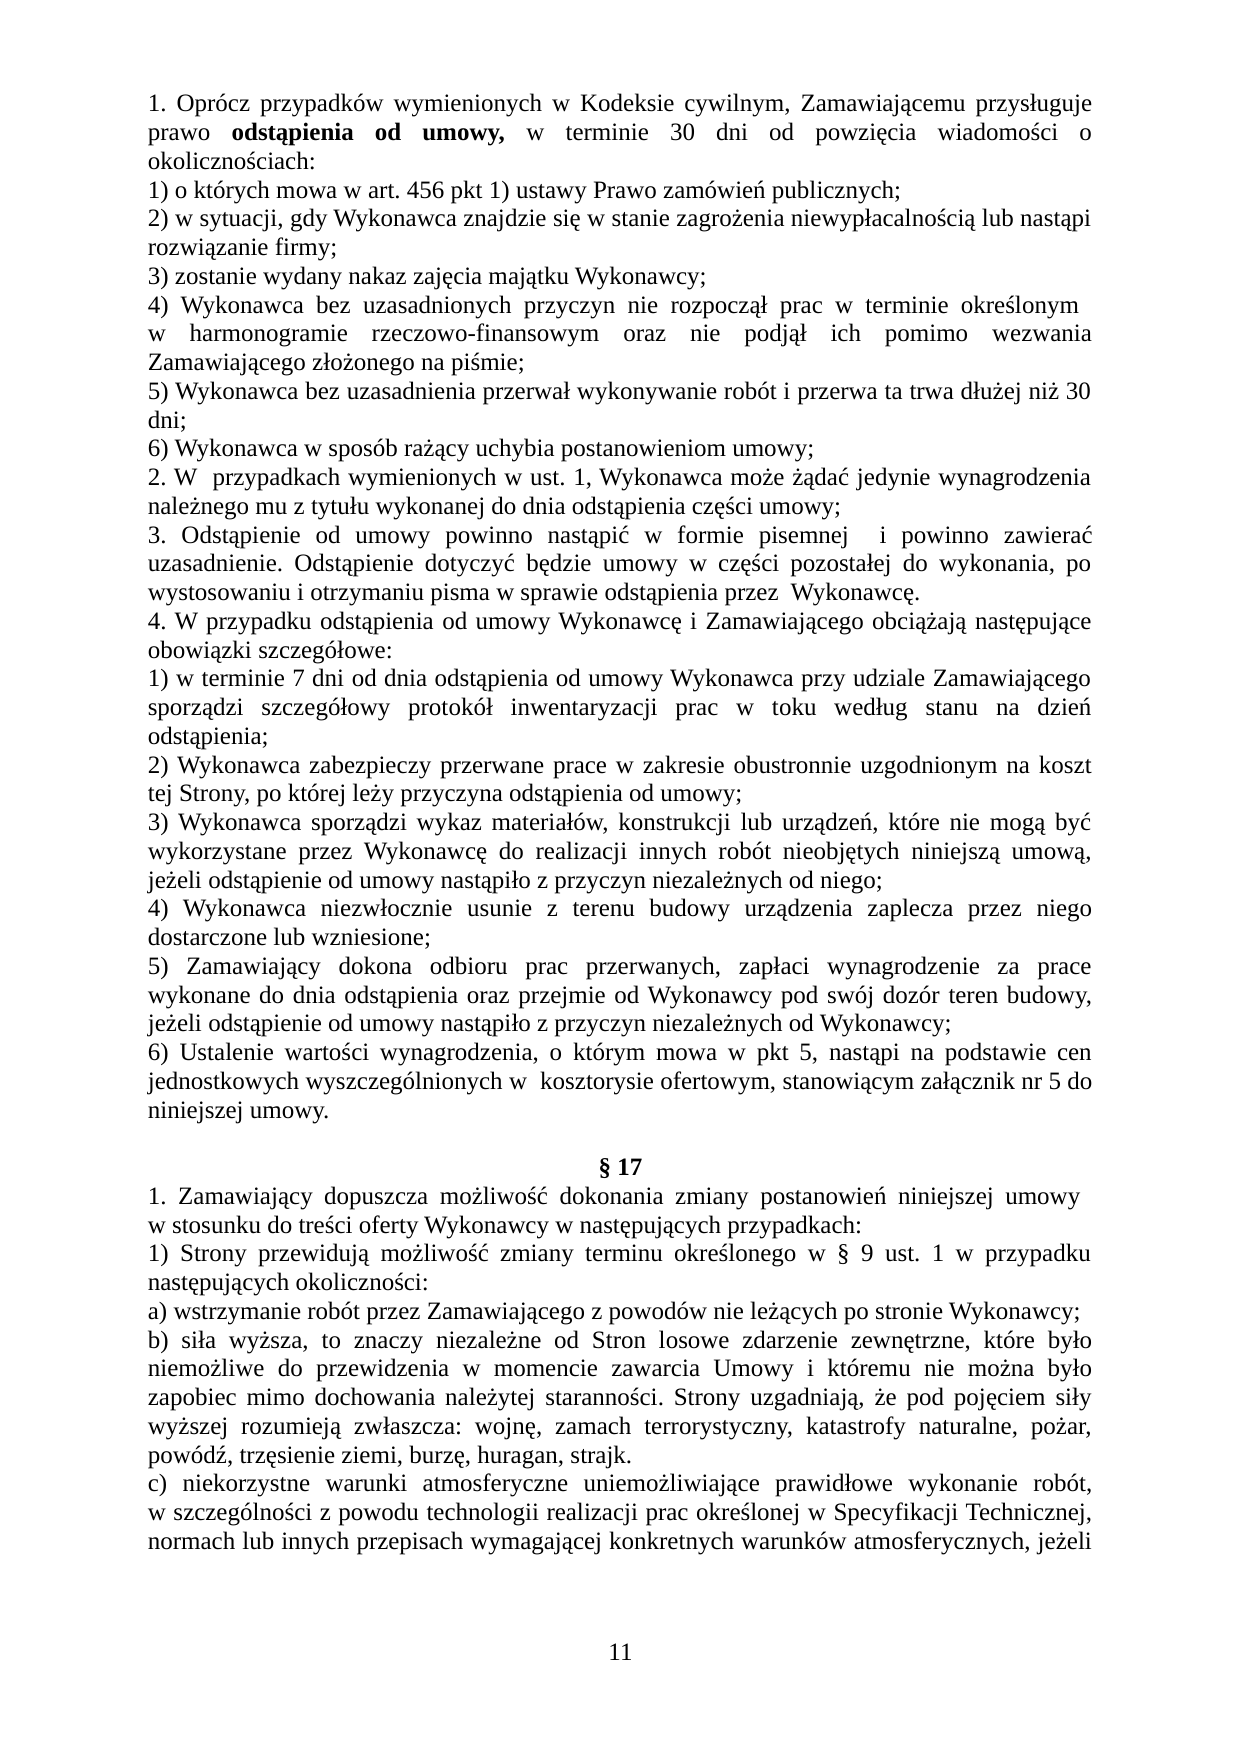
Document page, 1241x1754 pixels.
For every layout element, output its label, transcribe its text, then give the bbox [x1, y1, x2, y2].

list 2) w sytuacji, gdy Wykonawca znajdzie się w stanie zagrożenia niewypłacalnością lub nastąpi rozwiązanie firmy; [148, 203, 1093, 261]
list a) wstrzymanie robót przez Zamawiającego z powodów nie leżących po stronie Wykonawcy; [148, 1296, 1093, 1325]
list 2. W przypadkach wymienionych w ust. 1, Wykonawca może żądać jedynie wynagrodzenia należnego mu z tytułu wykonanej do dnia odstąpienia części umowy; [148, 462, 1093, 520]
list 3. Odstąpienie od umowy powinno nastąpić w formie pisemnej i powinno zawierać uzasadnienie. Odstąpienie dotyczyć będzie umowy w części pozostałej do wykonania, po wystosowaniu i otrzymaniu pisma w sprawie odstąpienia przez Wykonawcę. [148, 520, 1093, 606]
list 4. W przypadku odstąpienia od umowy Wykonawcę i Zamawiającego obciążają następujące obowiązki szczegółowe: [148, 606, 1093, 663]
list 5) Zamawiający dokona odbioru prac przerwanych, zapłaci wynagrodzenie za prace wykonane do dnia odstąpienia oraz przejmie od Wykonawcy pod swój dozór teren budowy, jeżeli odstąpienie od umowy nastąpiło z przyczyn niezależnych od Wykonawcy; [148, 951, 1093, 1037]
list 6) Ustalenie wartości wynagrodzenia, o którym mowa w pkt 5, nastąpi na podstawie cen jednostkowych wyszczególnionych w kosztorysie ofertowym, stanowiącym załącznik nr 5 do niniejszej umowy. [148, 1037, 1093, 1123]
list 3) Wykonawca sporządzi wykaz materiałów, konstrukcji lub urządzeń, które nie mogą być wykorzystane przez Wykonawcę do realizacji innych robót nieobjętych niniejszą umową, jeżeli odstąpienie od umowy nastąpiło z przyczyn niezależnych od niego; [148, 807, 1093, 893]
list 4) Wykonawca bez uzasadnionych przyczyn nie rozpoczął prac w terminie określonym w harmonogramie rzeczowo-finansowym oraz nie podjął ich pomimo wezwania Zamawiającego złożonego na piśmie; [148, 290, 1093, 376]
list 5) Wykonawca bez uzasadnienia przerwał wykonywanie robót i przerwa ta trwa dłużej niż 30 dni; [148, 376, 1093, 433]
list 2) Wykonawca zabezpieczy przerwane prace w zakresie obustronnie uzgodnionym na koszt tej Strony, po której leży przyczyna odstąpienia od umowy; [148, 750, 1093, 807]
list 4) Wykonawca niezwłocznie usunie z terenu budowy urządzenia zaplecza przez niego dostarczone lub wzniesione; [148, 893, 1093, 951]
list 3) zostanie wydany nakaz zajęcia majątku Wykonawcy; [148, 261, 1093, 290]
text 1. Oprócz przypadków wymienionych w Kodeksie cywilnym, Zamawiającemu przysługuje prawo odstąpienia od umowy, w terminie 30 dni od powzięcia wiadomości o okolicznościach: [148, 88, 1093, 175]
text § 17 [148, 1152, 1093, 1181]
list b) siła wyższa, to znaczy niezależne od Stron losowe zdarzenie zewnętrzne, które było niemożliwe do przewidzenia w momencie zawarcia Umowy i któremu nie można było zapobiec mimo dochowania należytej staranności. Strony uzgadniają, że pod pojęciem siły wyższej rozumieją zwłaszcza: wojnę, zamach terrorystyczny, katastrofy naturalne, pożar, powódź, trzęsienie ziemi, burzę, huragan, strajk. [148, 1325, 1093, 1468]
text 1) Strony przewidują możliwość zmiany terminu określonego w § 9 ust. 1 w przypadku następujących okoliczności: [148, 1238, 1093, 1296]
list c) niekorzystne warunki atmosferyczne uniemożliwiające prawidłowe wykonanie robót, w szczególności z powodu technologii realizacji prac określonej w Specyfikacji Technicznej, normach lub innych przepisach wymagającej konkretnych warunków atmosferycznych, jeżeli [148, 1468, 1093, 1555]
list 6) Wykonawca w sposób rażący uchybia postanowieniom umowy; [148, 433, 1093, 462]
list 1) o których mowa w art. 456 pkt 1) ustawy Prawo zamówień publicznych; [148, 175, 1093, 203]
list 1. Zamawiający dopuszcza możliwość dokonania zmiany postanowień niniejszej umowy w stosunku do treści oferty Wykonawcy w następujących przypadkach: [148, 1181, 1093, 1238]
list 1) w terminie 7 dni od dnia odstąpienia od umowy Wykonawca przy udziale Zamawiającego sporządzi szczegółowy protokół inwentaryzacji prac w toku według stanu na dzień odstąpienia; [148, 663, 1093, 750]
